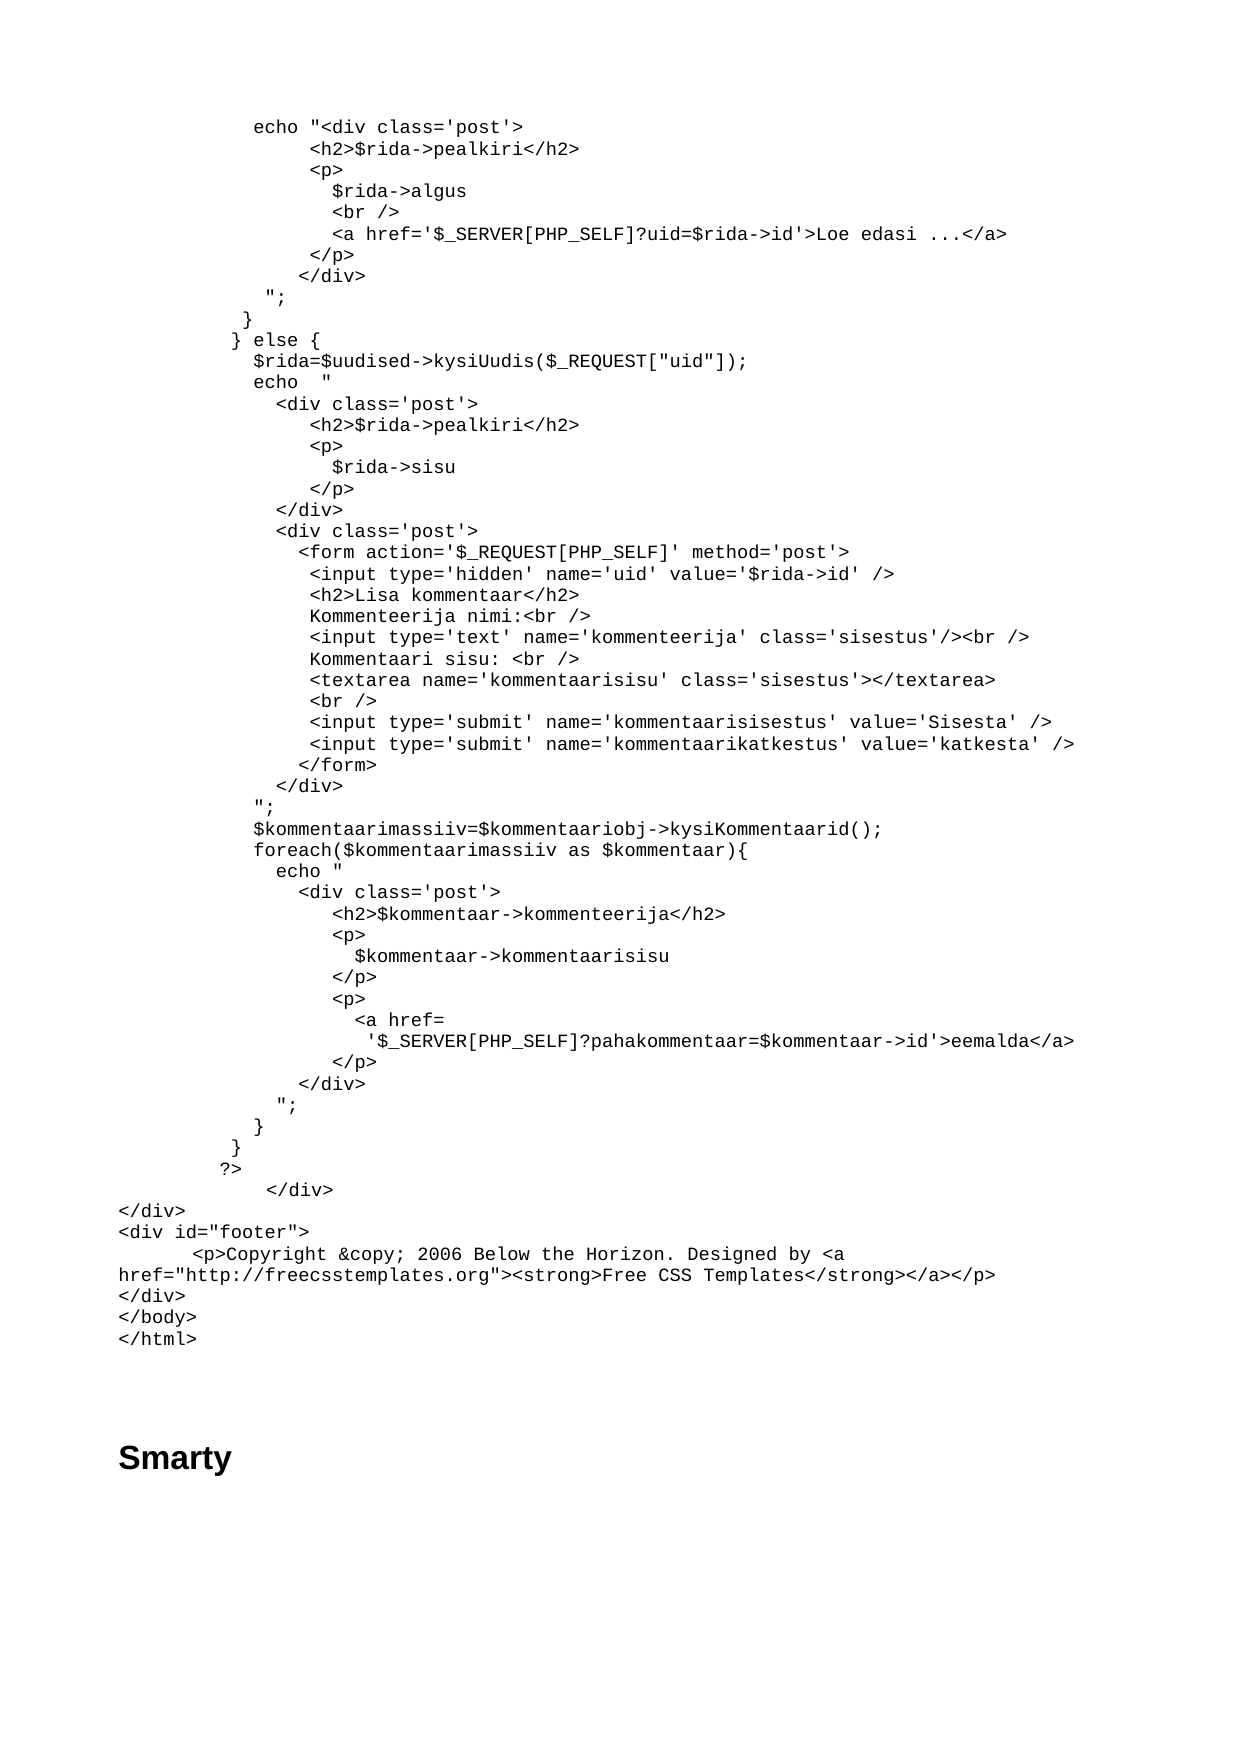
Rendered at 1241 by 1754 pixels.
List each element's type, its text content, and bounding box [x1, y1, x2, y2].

text </div> [118, 777, 1122, 798]
text <input type='submit' name='kommentaarisisestus' value='Sisesta' /> [118, 713, 1122, 734]
text "; [118, 1096, 1122, 1117]
text $rida->algus [118, 182, 1122, 203]
text <p> [118, 437, 1122, 458]
text </div> [118, 1202, 1122, 1223]
text "; [118, 798, 1122, 819]
text <h2>Lisa kommentaar</h2> [118, 586, 1122, 607]
text </p> [118, 968, 1122, 989]
text echo " [118, 862, 1122, 883]
text </div> [118, 267, 1122, 288]
text echo " [118, 373, 1122, 394]
text <p> [118, 989, 1122, 1011]
text </div> [118, 1181, 1122, 1202]
text Kommenteerija nimi:<br /> [118, 607, 1122, 628]
text <input type='submit' name='kommentaarikatkestus' value='katkesta' /> [118, 734, 1122, 756]
text <div id="footer"> [118, 1223, 1122, 1244]
text <h2>$kommentaar->kommenteerija</h2> [118, 904, 1122, 926]
text <br /> [118, 692, 1122, 713]
text </p> [118, 246, 1122, 267]
text <p> [118, 161, 1122, 182]
text </html> [118, 1329, 1122, 1351]
text <h2>$rida->pealkiri</h2> [118, 139, 1122, 161]
text <textarea name='kommentaarisisu' class='sisestus'></textarea> [118, 671, 1122, 692]
subtitle Smarty [118, 1439, 1122, 1477]
text <h2>$rida->pealkiri</h2> [118, 416, 1122, 437]
text $kommentaar->kommentaarisisu [118, 947, 1122, 968]
text <div class='post'> [118, 883, 1122, 904]
text <a href='$_SERVER[PHP_SELF]?uid=$rida->id'>Loe edasi ...</a> [118, 224, 1122, 246]
text </div> [118, 501, 1122, 522]
text <div class='post'> [118, 522, 1122, 543]
text "; [118, 288, 1122, 309]
text <form action='$_REQUEST[PHP_SELF]' method='post'> [118, 543, 1122, 564]
text } else { [118, 331, 1122, 352]
text } [118, 309, 1122, 331]
text $rida->sisu [118, 458, 1122, 479]
text <br /> [118, 203, 1122, 224]
text <p>Copyright &copy; 2006 Below the Horizon. Designed by <a href="http://freecsstemplates.org"><strong>Free CSS Templates</strong></a></p> [118, 1244, 1122, 1287]
text </p> [118, 479, 1122, 501]
text $rida=$uudised->kysiUudis($_REQUEST["uid"]); [118, 352, 1122, 373]
text <input type='hidden' name='uid' value='$rida->id' /> [118, 564, 1122, 586]
text </form> [118, 756, 1122, 777]
text echo "<div class='post'> [118, 118, 1122, 139]
text <input type='text' name='kommenteerija' class='sisestus'/><br /> [118, 628, 1122, 649]
text ?> [118, 1159, 1122, 1181]
text </div> [118, 1287, 1122, 1308]
text Kommentaari sisu: <br /> [118, 649, 1122, 671]
text <div class='post'> [118, 394, 1122, 416]
text </body> [118, 1308, 1122, 1329]
text <a href= [118, 1011, 1122, 1032]
text foreach($kommentaarimassiiv as $kommentaar){ [118, 841, 1122, 862]
text <p> [118, 926, 1122, 947]
text </p> [118, 1053, 1122, 1074]
text $kommentaarimassiiv=$kommentaariobj->kysiKommentaarid(); [118, 819, 1122, 841]
text '$_SERVER[PHP_SELF]?pahakommentaar=$kommentaar->id'>eemalda</a> [118, 1032, 1122, 1053]
text </div> [118, 1074, 1122, 1096]
text } [118, 1117, 1122, 1138]
text } [118, 1138, 1122, 1159]
